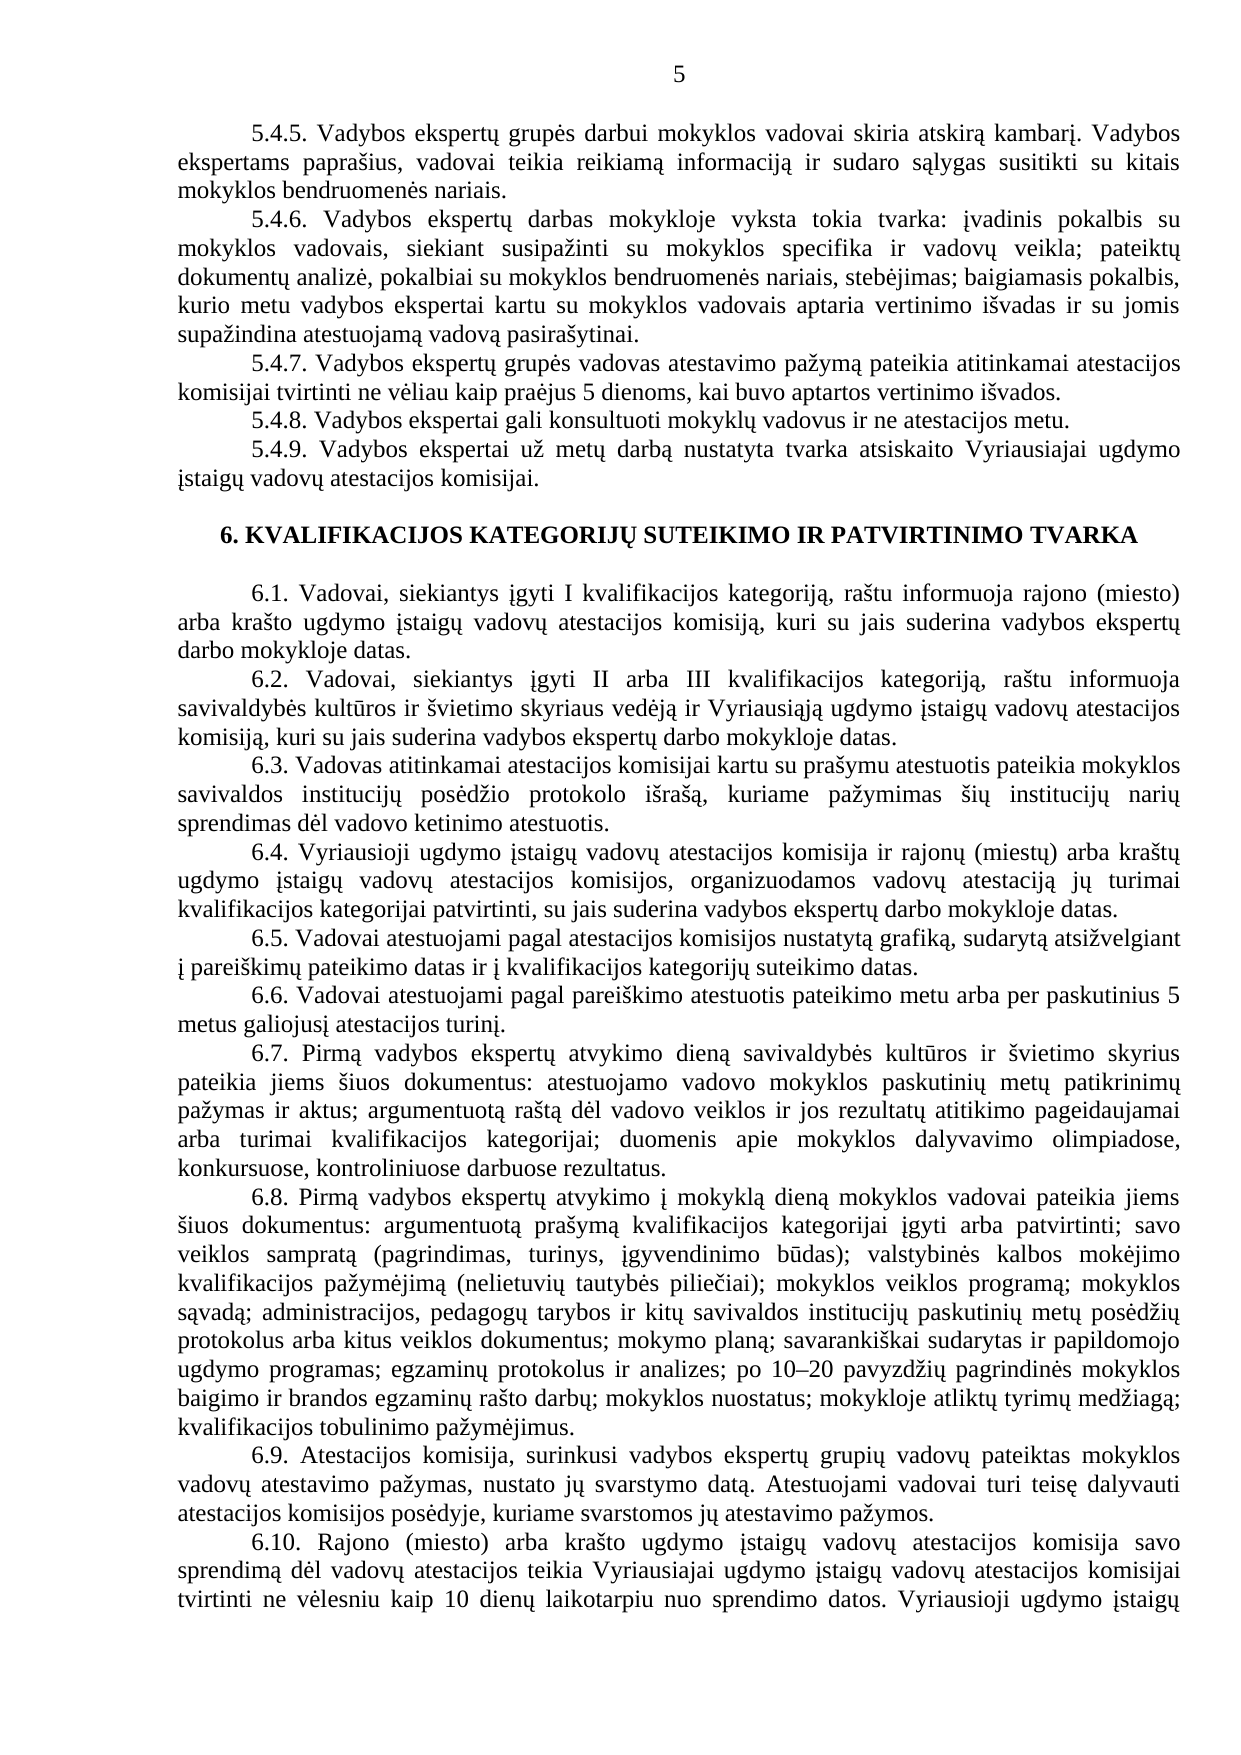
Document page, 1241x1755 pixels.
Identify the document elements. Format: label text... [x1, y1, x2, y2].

text 6.4. Vyriausioji ugdymo įstaigų vadovų atestacijos komisija ir rajonų (miestų) arba kraštų ugdymo įstaigų vadovų atestacijos komisijos, organizuodamos vadovų atestaciją jų turimai kvalifikacijos kategorijai patvirtinti, su jais suderina vadybos ekspertų darbo mokykloje datas. [177, 837, 1181, 923]
text 5.4.8. Vadybos ekspertai gali konsultuoti mokyklų vadovus ir ne atestacijos metu. [177, 406, 1181, 434]
text 6.2. Vadovai, siekiantys įgyti II arba III kvalifikacijos kategoriją, raštu informuoja savivaldybės kultūros ir švietimo skyriaus vedėją ir Vyriausiąją ugdymo įstaigų vadovų atestacijos komisiją, kuri su jais suderina vadybos ekspertų darbo mokykloje datas. [177, 664, 1181, 751]
text 5.4.5. Vadybos ekspertų grupės darbui mokyklos vadovai skiria atskirą kambarį. Vadybos ekspertams paprašius, vadovai teikia reikiamą informaciją ir sudaro sąlygas susitikti su kitais mokyklos bendruomenės nariais. [177, 118, 1181, 204]
text 6.1. Vadovai, siekiantys įgyti I kvalifikacijos kategoriją, raštu informuoja rajono (miesto) arba krašto ugdymo įstaigų vadovų atestacijos komisiją, kuri su jais suderina vadybos ekspertų darbo mokykloje datas. [177, 578, 1181, 664]
text 6.10. Rajono (miesto) arba krašto ugdymo įstaigų vadovų atestacijos komisija savo sprendimą dėl vadovų atestacijos teikia Vyriausiajai ugdymo įstaigų vadovų atestacijos komisijai tvirtinti ne vėlesniu kaip 10 dienų laikotarpiu nuo sprendimo datos. Vyriausioji ugdymo įstaigų [177, 1527, 1181, 1613]
text 6.9. Atestacijos komisija, surinkusi vadybos ekspertų grupių vadovų pateiktas mokyklos vadovų atestavimo pažymas, nustato jų svarstymo datą. Atestuojami vadovai turi teisę dalyvauti atestacijos komisijos posėdyje, kuriame svarstomos jų atestavimo pažymos. [177, 1441, 1181, 1527]
text 6.7. Pirmą vadybos ekspertų atvykimo dieną savivaldybės kultūros ir švietimo skyrius pateikia jiems šiuos dokumentus: atestuojamo vadovo mokyklos paskutinių metų patikrinimų pažymas ir aktus; argumentuotą raštą dėl vadovo veiklos ir jos rezultatų atitikimo pageidaujamai arba turimai kvalifikacijos kategorijai; duomenis apie mokyklos dalyvavimo olimpiadose, konkursuose, kontroliniuose darbuose rezultatus. [177, 1038, 1181, 1182]
text 6.8. Pirmą vadybos ekspertų atvykimo į mokyklą dieną mokyklos vadovai pateikia jiems šiuos dokumentus: argumentuotą prašymą kvalifikacijos kategorijai įgyti arba patvirtinti; savo veiklos sampratą (pagrindimas, turinys, įgyvendinimo būdas); valstybinės kalbos mokėjimo kvalifikacijos pažymėjimą (nelietuvių tautybės piliečiai); mokyklos veiklos programą; mokyklos sąvadą; administracijos, pedagogų tarybos ir kitų savivaldos institucijų paskutinių metų posėdžių protokolus arba kitus veiklos dokumentus; mokymo planą; savarankiškai sudarytas ir papildomojo ugdymo programas; egzaminų protokolus ir analizes; po 10–20 pavyzdžių pagrindinės mokyklos baigimo ir brandos egzaminų rašto darbų; mokyklos nuostatus; mokykloje atliktų tyrimų medžiagą; kvalifikacijos tobulinimo pažymėjimus. [177, 1182, 1181, 1441]
text 6.3. Vadovas atitinkamai atestacijos komisijai kartu su prašymu atestuotis pateikia mokyklos savivaldos institucijų posėdžio protokolo išrašą, kuriame pažymimas šių institucijų narių sprendimas dėl vadovo ketinimo atestuotis. [177, 751, 1181, 837]
text 6. KVALIFIKACIJOS KATEGORIJŲ SUTEIKIMO IR PATVIRTINIMO TVARKA [177, 521, 1181, 549]
text 5.4.9. Vadybos ekspertai už metų darbą nustatyta tvarka atsiskaito Vyriausiajai ugdymo įstaigų vadovų atestacijos komisijai. [177, 434, 1181, 492]
text 5.4.6. Vadybos ekspertų darbas mokykloje vyksta tokia tvarka: įvadinis pokalbis su mokyklos vadovais, siekiant susipažinti su mokyklos specifika ir vadovų veikla; pateiktų dokumentų analizė, pokalbiai su mokyklos bendruomenės nariais, stebėjimas; baigiamasis pokalbis, kurio metu vadybos ekspertai kartu su mokyklos vadovais aptaria vertinimo išvadas ir su jomis supažindina atestuojamą vadovą pasirašytinai. [177, 204, 1181, 348]
text 6.5. Vadovai atestuojami pagal atestacijos komisijos nustatytą grafiką, sudarytą atsižvelgiant į pareiškimų pateikimo datas ir į kvalifikacijos kategorijų suteikimo datas. [177, 923, 1181, 981]
text 6.6. Vadovai atestuojami pagal pareiškimo atestuotis pateikimo metu arba per paskutinius 5 metus galiojusį atestacijos turinį. [177, 981, 1181, 1038]
text 5.4.7. Vadybos ekspertų grupės vadovas atestavimo pažymą pateikia atitinkamai atestacijos komisijai tvirtinti ne vėliau kaip praėjus 5 dienoms, kai buvo aptartos vertinimo išvados. [177, 348, 1181, 406]
